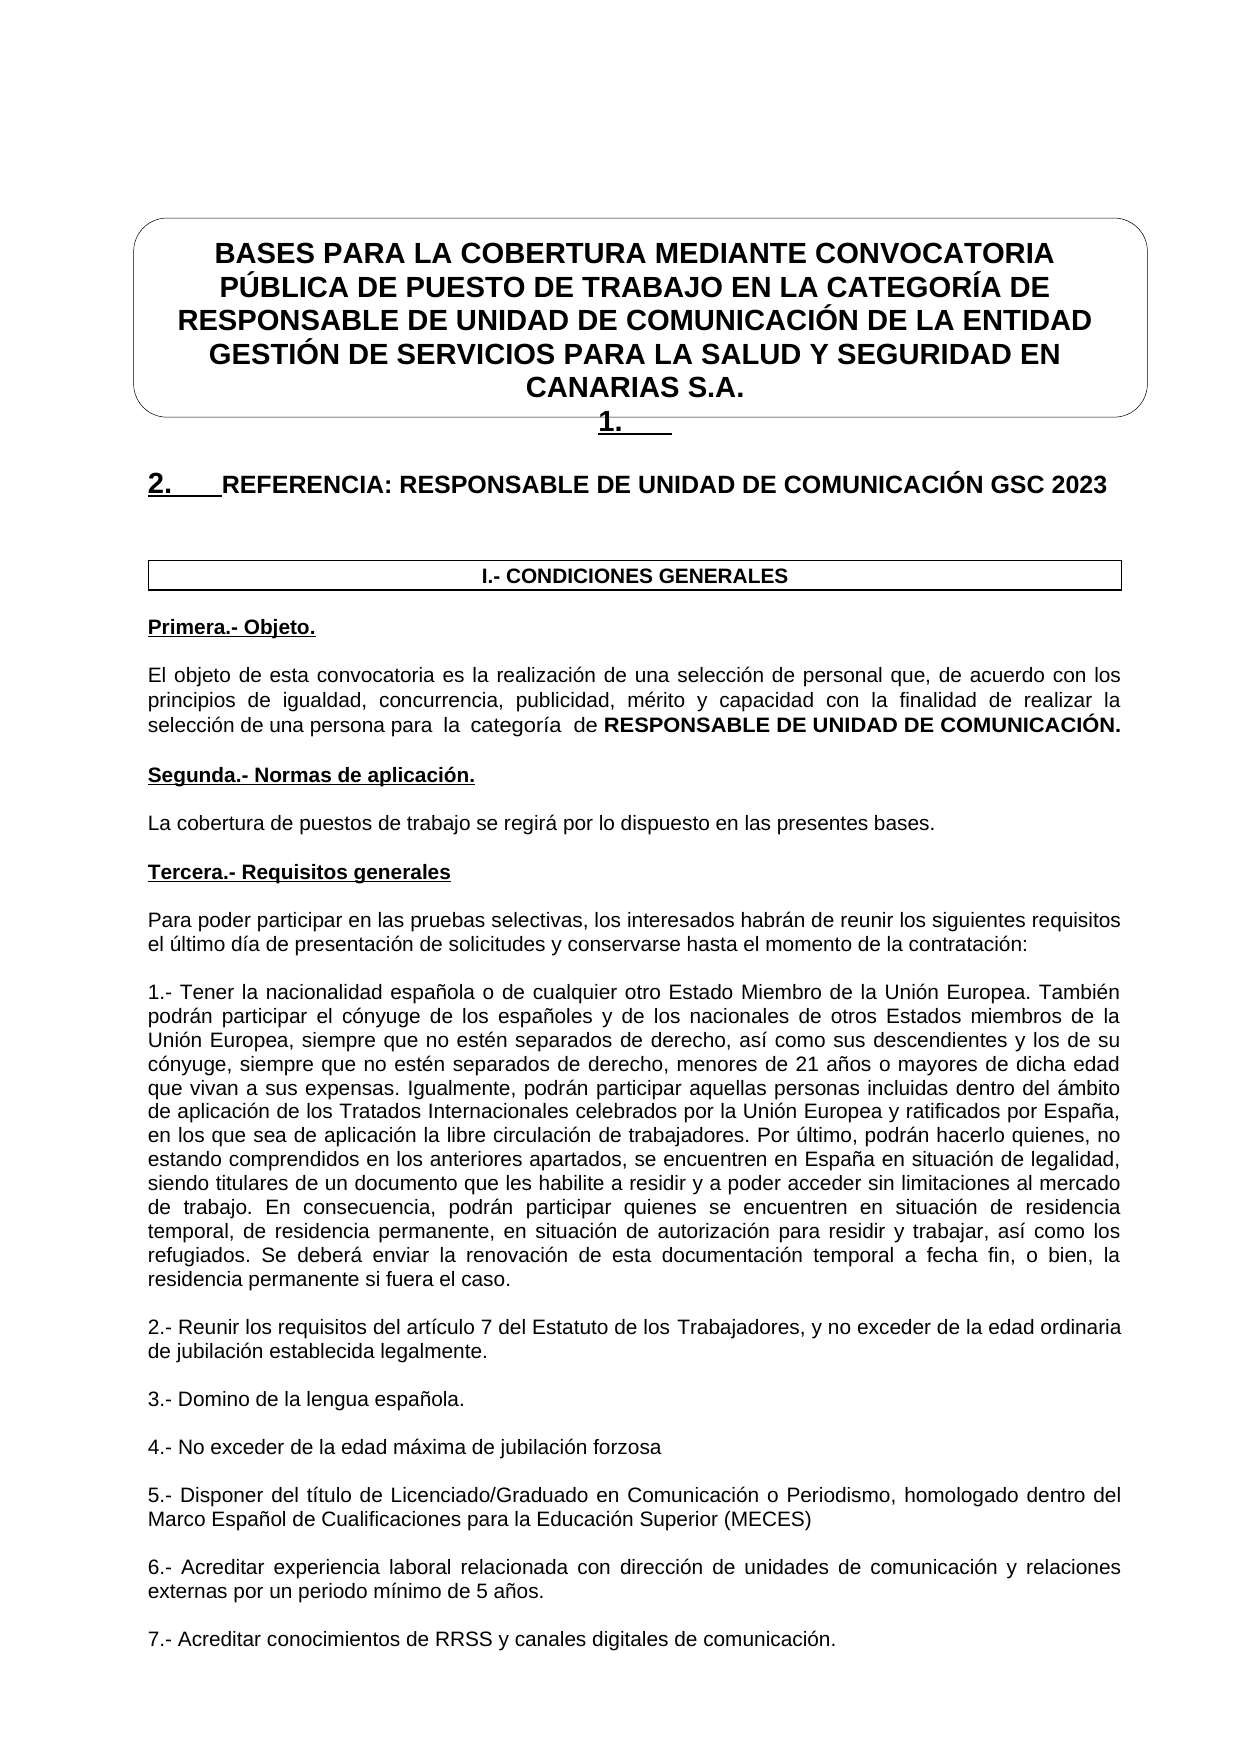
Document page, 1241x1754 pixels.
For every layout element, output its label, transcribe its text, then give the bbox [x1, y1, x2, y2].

text Segunda.- Normas de aplicación. [148, 763, 1122, 787]
text Primera.- Objeto. [148, 614, 1122, 638]
text El objeto de esta convocatoria es la realización de una selección de personal que, de acuerdo con los principios de igualdad, concurrencia, publicidad, mérito y capacidad con la finalidad de realizar la selección de una persona para la categoría de RESPONSABLE DE UNIDAD DE COMUNICACIÓN. [148, 662, 1122, 737]
text 7.- Acreditar conocimientos de RRSS y canales digitales de comunicación. [148, 1626, 1122, 1650]
text BASES PARA LA COBERTURA MEDIANTE CONVOCATORIA PÚBLICA DE PUESTO DE TRABAJO EN LA CATEGORÍA DE RESPONSABLE DE UNIDAD DE COMUNICACIÓN DE LA ENTIDAD GESTIÓN DE SERVICIOS PARA LA SALUD Y SEGURIDAD EN CANARIAS S.A. [148, 236, 1122, 404]
text 6.- Acreditar experiencia laboral relacionada con dirección de unidades de comunicación y relaciones externas por un periodo mínimo de 5 años. [148, 1554, 1122, 1602]
subtitle REFERENCIA: RESPONSABLE DE UNIDAD DE COMUNICACIÓN GSC 2023 [148, 466, 1122, 500]
text Tercera.- Requisitos generales [148, 860, 1122, 884]
text 1.- Tener la nacionalidad española o de cualquier otro Estado Miembro de la Unión Europea. También podrán participar el cónyuge de los españoles y de los nacionales de otros Estados miembros de la Unión Europea, siempre que no estén separados de derecho, así como sus descendientes y los de su cónyuge, siempre que no estén separados de derecho, menores de 21 años o mayores de dicha edad que vivan a sus expensas. Igualmente, podrán participar aquellas personas incluidas dentro del ámbito de aplicación de los Tratados Internacionales celebrados por la Unión Europea y ratificados por España, en los que sea de aplicación la libre circulación de trabajadores. Por último, podrán hacerlo quienes, no estando comprendidos en los anteriores apartados, se encuentren en España en situación de legalidad, siendo titulares de un documento que les habilite a residir y a poder acceder sin limitaciones al mercado de trabajo. En consecuencia, podrán participar quienes se encuentren en situación de residencia temporal, de residencia permanente, en situación de autorización para residir y trabajar, así como los refugiados. Se deberá enviar la renovación de esta documentación temporal a fecha fin, o bien, la residencia permanente si fuera el caso. [148, 979, 1122, 1291]
text 5.- Disponer del título de Licenciado/Graduado en Comunicación o Periodismo, homologado dentro del Marco Español de Cualificaciones para la Educación Superior (MECES) [148, 1483, 1122, 1531]
text 4.- No exceder de la edad máxima de jubilación forzosa [148, 1435, 1122, 1459]
text Para poder participar en las pruebas selectivas, los interesados habrán de reunir los siguientes requisitos el último día de presentación de solicitudes y conservarse hasta el momento de la contratación: [148, 908, 1122, 956]
text 2.- Reunir los requisitos del artículo 7 del Estatuto de los Trabajadores, y no exceder de la edad ordinaria de jubilación establecida legalmente. [148, 1315, 1122, 1363]
text I.- CONDICIONES GENERALES [149, 561, 1121, 589]
text 3.- Domino de la lengua española. [148, 1387, 1122, 1411]
text La cobertura de puestos de trabajo se regirá por lo dispuesto en las presentes bases. [148, 811, 1122, 835]
